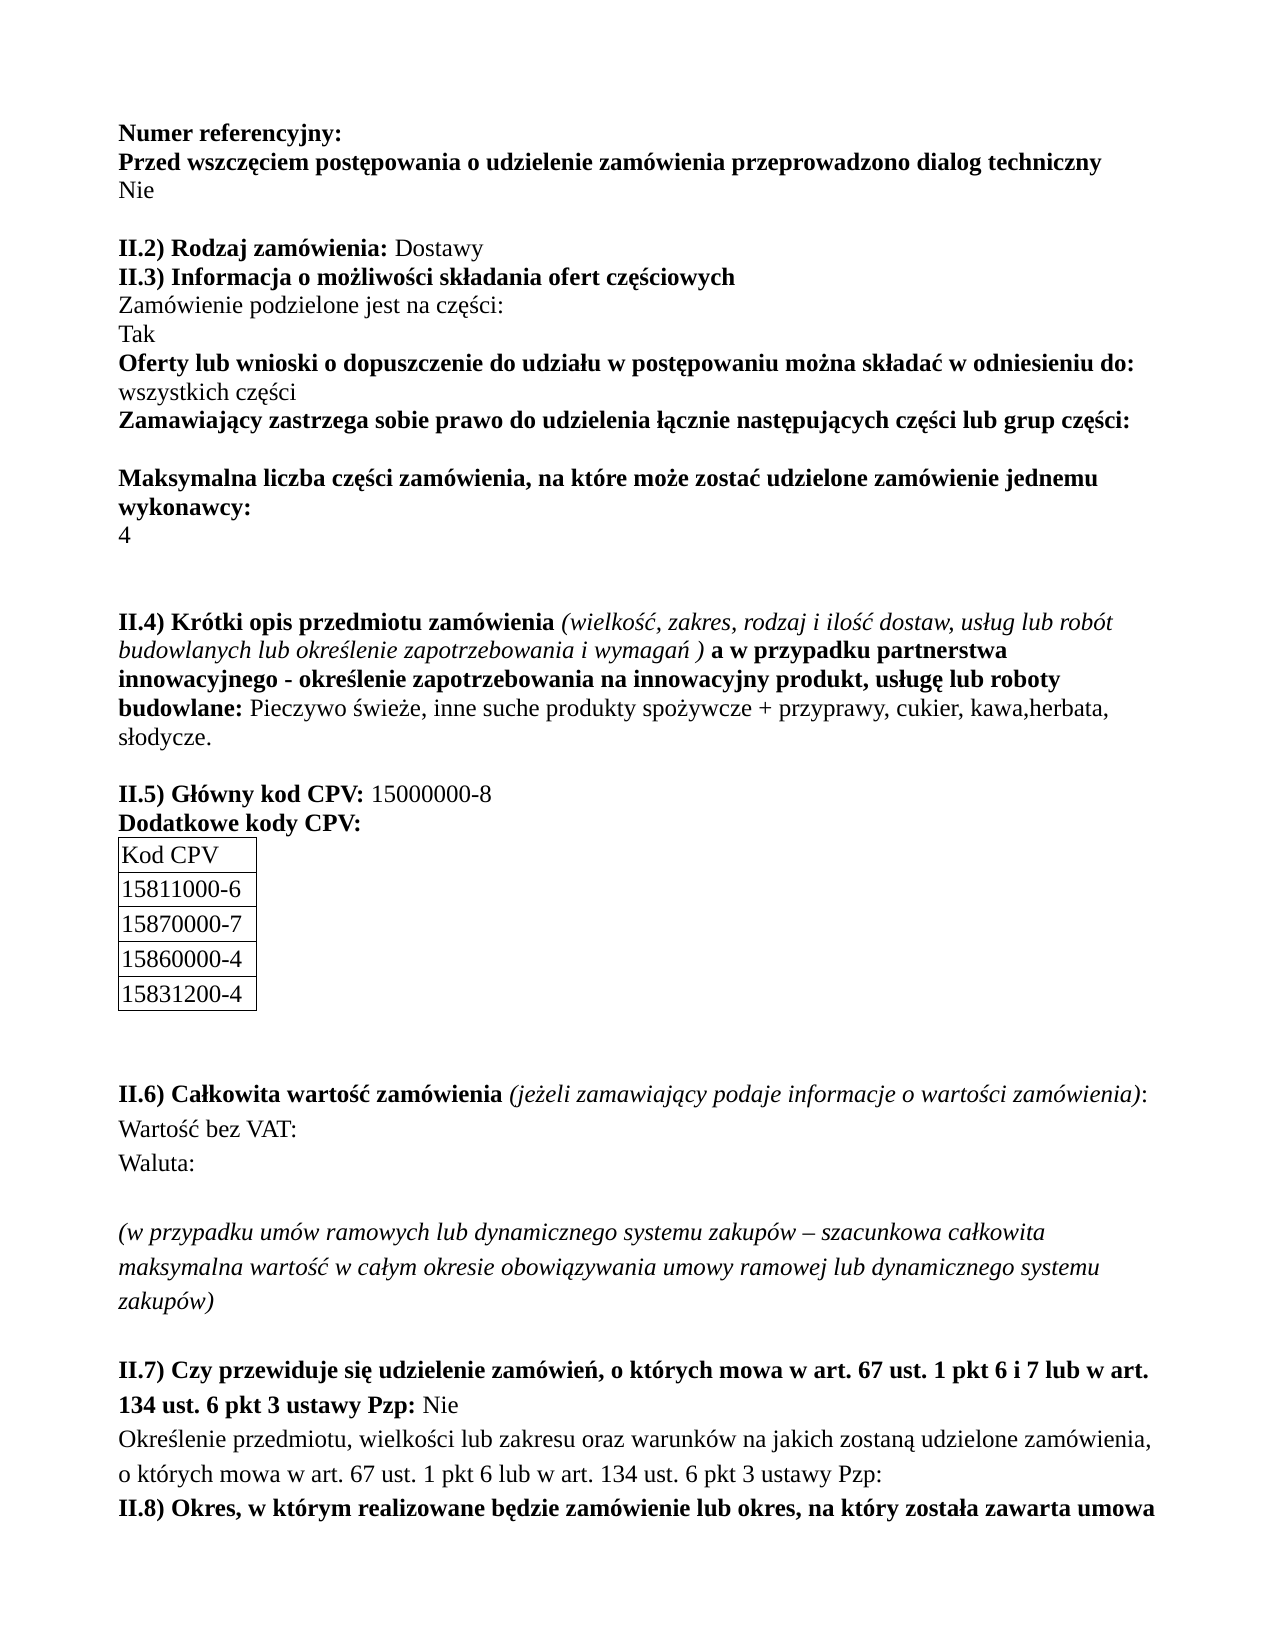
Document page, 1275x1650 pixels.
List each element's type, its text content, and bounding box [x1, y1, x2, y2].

text Nie [118, 176, 1157, 204]
text II.7) Czy przewiduje się udzielenie zamówień, o których mowa w art. 67 ust. 1 pkt 6 i 7 lub w art. 134 ust. 6 pkt 3 ustawy Pzp: Nie Określenie przedmiotu, wielkości lub zakresu oraz warunków na jakich zostaną udzielone zamówienia, o których mowa w art. 67 ust. 1 pkt 6 lub w art. 134 ust. 6 pkt 3 ustawy Pzp: II.8) Okres, w którym realizowane będzie zamówienie lub okres, na który została zawarta umowa [118, 1321, 1157, 1522]
text Zamawiający zastrzega sobie prawo do udzielenia łącznie następujących części lub grup części: Maksymalna liczba części zamówienia, na które może zostać udzielone zamówienie jednemu wykonawcy: 4 II.4) Krótki opis przedmiotu zamówienia (wielkość, zakres, rodzaj i ilość dostaw, usług lub robót budowlanych lub określenie zapotrzebowania i wymagań ) a w przypadku partnerstwa innowacyjnego - określenie zapotrzebowania na innowacyjny produkt, usługę lub roboty budowlane: Pieczywo świeże, inne suche produkty spożywcze + przyprawy, cukier, kawa,herbata, słodycze. II.5) Główny kod CPV: 15000000-8 Dodatkowe kody CPV: [118, 406, 1157, 837]
table_cell 15860000-4 [119, 942, 256, 976]
text II.2) Rodzaj zamówienia: Dostawy II.3) Informacja o możliwości składania ofert częściowych Zamówienie podzielone jest na części: [118, 204, 1157, 319]
text (w przypadku umów ramowych lub dynamicznego systemu zakupów – szacunkowa całkowita maksymalna wartość w całym okresie obowiązywania umowy ramowej lub dynamicznego systemu zakupów) [118, 1183, 1157, 1315]
text Numer referencyjny: Przed wszczęciem postępowania o udzielenie zamówienia przeprowadzono dialog techniczny [118, 118, 1157, 176]
table_header Kod CPV [119, 838, 256, 872]
text Tak Oferty lub wnioski o dopuszczenie do udziału w postępowaniu można składać w odniesieniu do: wszystkich części [118, 319, 1157, 406]
table_cell 15870000-7 [119, 907, 256, 941]
text II.6) Całkowita wartość zamówienia (jeżeli zamawiający podaje informacje o wartości zamówienia): Wartość bez VAT: Waluta: [118, 1010, 1157, 1177]
table_cell 15811000-6 [119, 873, 256, 906]
table_cell 15831200-4 [119, 977, 256, 1010]
